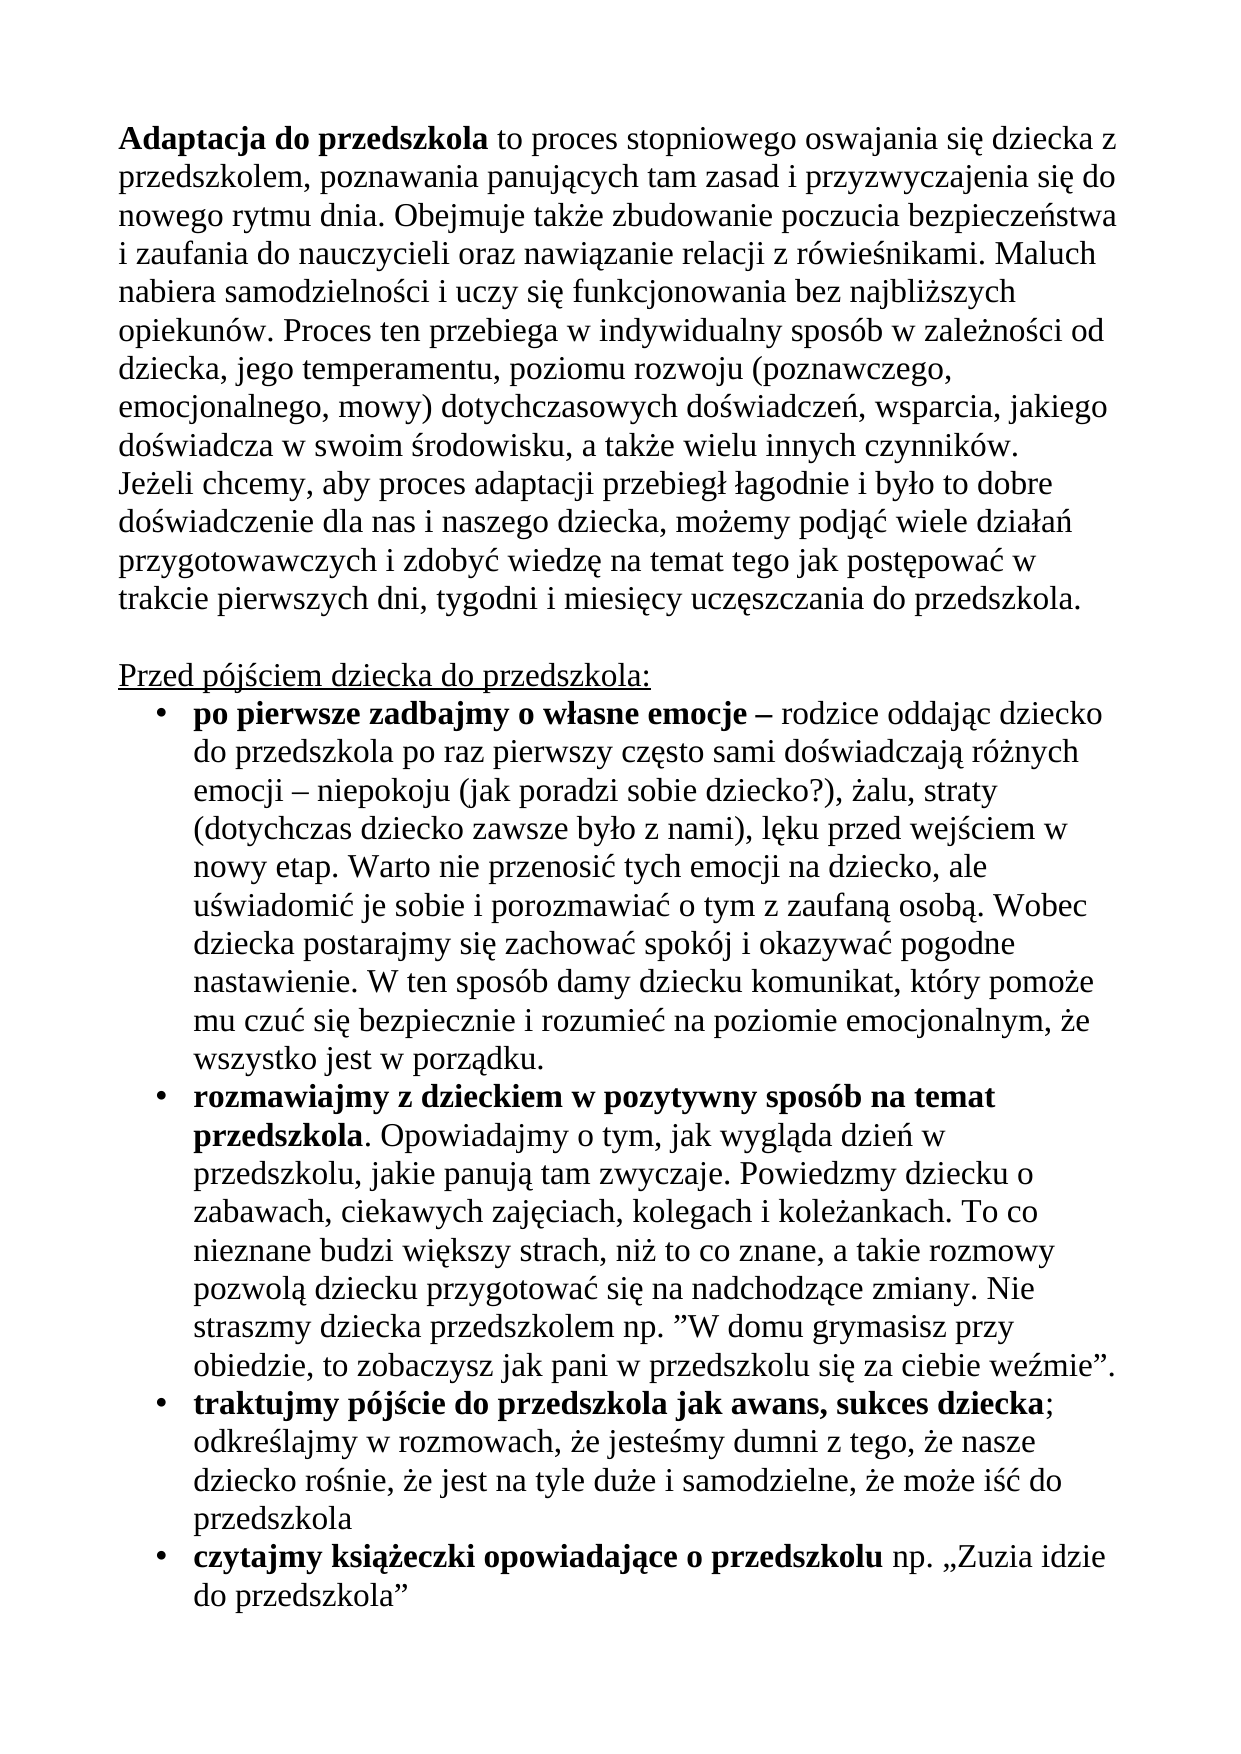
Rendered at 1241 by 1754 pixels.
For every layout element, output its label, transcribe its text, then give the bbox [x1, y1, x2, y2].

list po pierwsze zadbajmy o własne emocje – rodzice oddając dziecko do przedszkola po raz pierwszy często sami doświadczają różnych emocji – niepokoju (jak poradzi sobie dziecko?), żalu, straty (dotychczas dziecko zawsze było z nami), lęku przed wejściem w nowy etap. Warto nie przenosić tych emocji na dziecko, ale uświadomić je sobie i porozmawiać o tym z zaufaną osobą. Wobec dziecka postarajmy się zachować spokój i okazywać pogodne nastawienie. W ten sposób damy dziecku komunikat, który pomoże mu czuć się bezpiecznie i rozumieć na poziomie emocjonalnym, że wszystko jest w porządku. [156, 693, 1122, 1076]
text Przed pójściem dziecka do przedszkola: [118, 655, 1122, 693]
list czytajmy książeczki opowiadające o przedszkolu np. „Zuzia idzie do przedszkola” [156, 1536, 1122, 1613]
text Adaptacja do przedszkola to proces stopniowego oswajania się dziecka z przedszkolem, poznawania panujących tam zasad i przyzwyczajenia się do nowego rytmu dnia. Obejmuje także zbudowanie poczucia bezpieczeństwa i zaufania do nauczycieli oraz nawiązanie relacji z rówieśnikami. Maluch nabiera samodzielności i uczy się funkcjonowania bez najbliższych opiekunów. Proces ten przebiega w indywidualny sposób w zależności od dziecka, jego temperamentu, poziomu rozwoju (poznawczego, emocjonalnego, mowy) dotychczasowych doświadczeń, wsparcia, jakiego doświadcza w swoim środowisku, a także wielu innych czynników. [118, 118, 1122, 463]
list rozmawiajmy z dzieckiem w pozytywny sposób na temat przedszkola. Opowiadajmy o tym, jak wygląda dzień w przedszkolu, jakie panują tam zwyczaje. Powiedzmy dziecku o zabawach, ciekawych zajęciach, kolegach i koleżankach. To co nieznane budzi większy strach, niż to co znane, a takie rozmowy pozwolą dziecku przygotować się na nadchodzące zmiany. Nie straszmy dziecka przedszkolem np. ”W domu grymasisz przy obiedzie, to zobaczysz jak pani w przedszkolu się za ciebie weźmie”. [156, 1076, 1122, 1383]
text Jeżeli chcemy, aby proces adaptacji przebiegł łagodnie i było to dobre doświadczenie dla nas i naszego dziecka, możemy podjąć wiele działań przygotowawczych i zdobyć wiedzę na temat tego jak postępować w trakcie pierwszych dni, tygodni i miesięcy uczęszczania do przedszkola. [118, 463, 1122, 616]
list traktujmy pójście do przedszkola jak awans, sukces dziecka; odkreślajmy w rozmowach, że jesteśmy dumni z tego, że nasze dziecko rośnie, że jest na tyle duże i samodzielne, że może iść do przedszkola [156, 1383, 1122, 1536]
